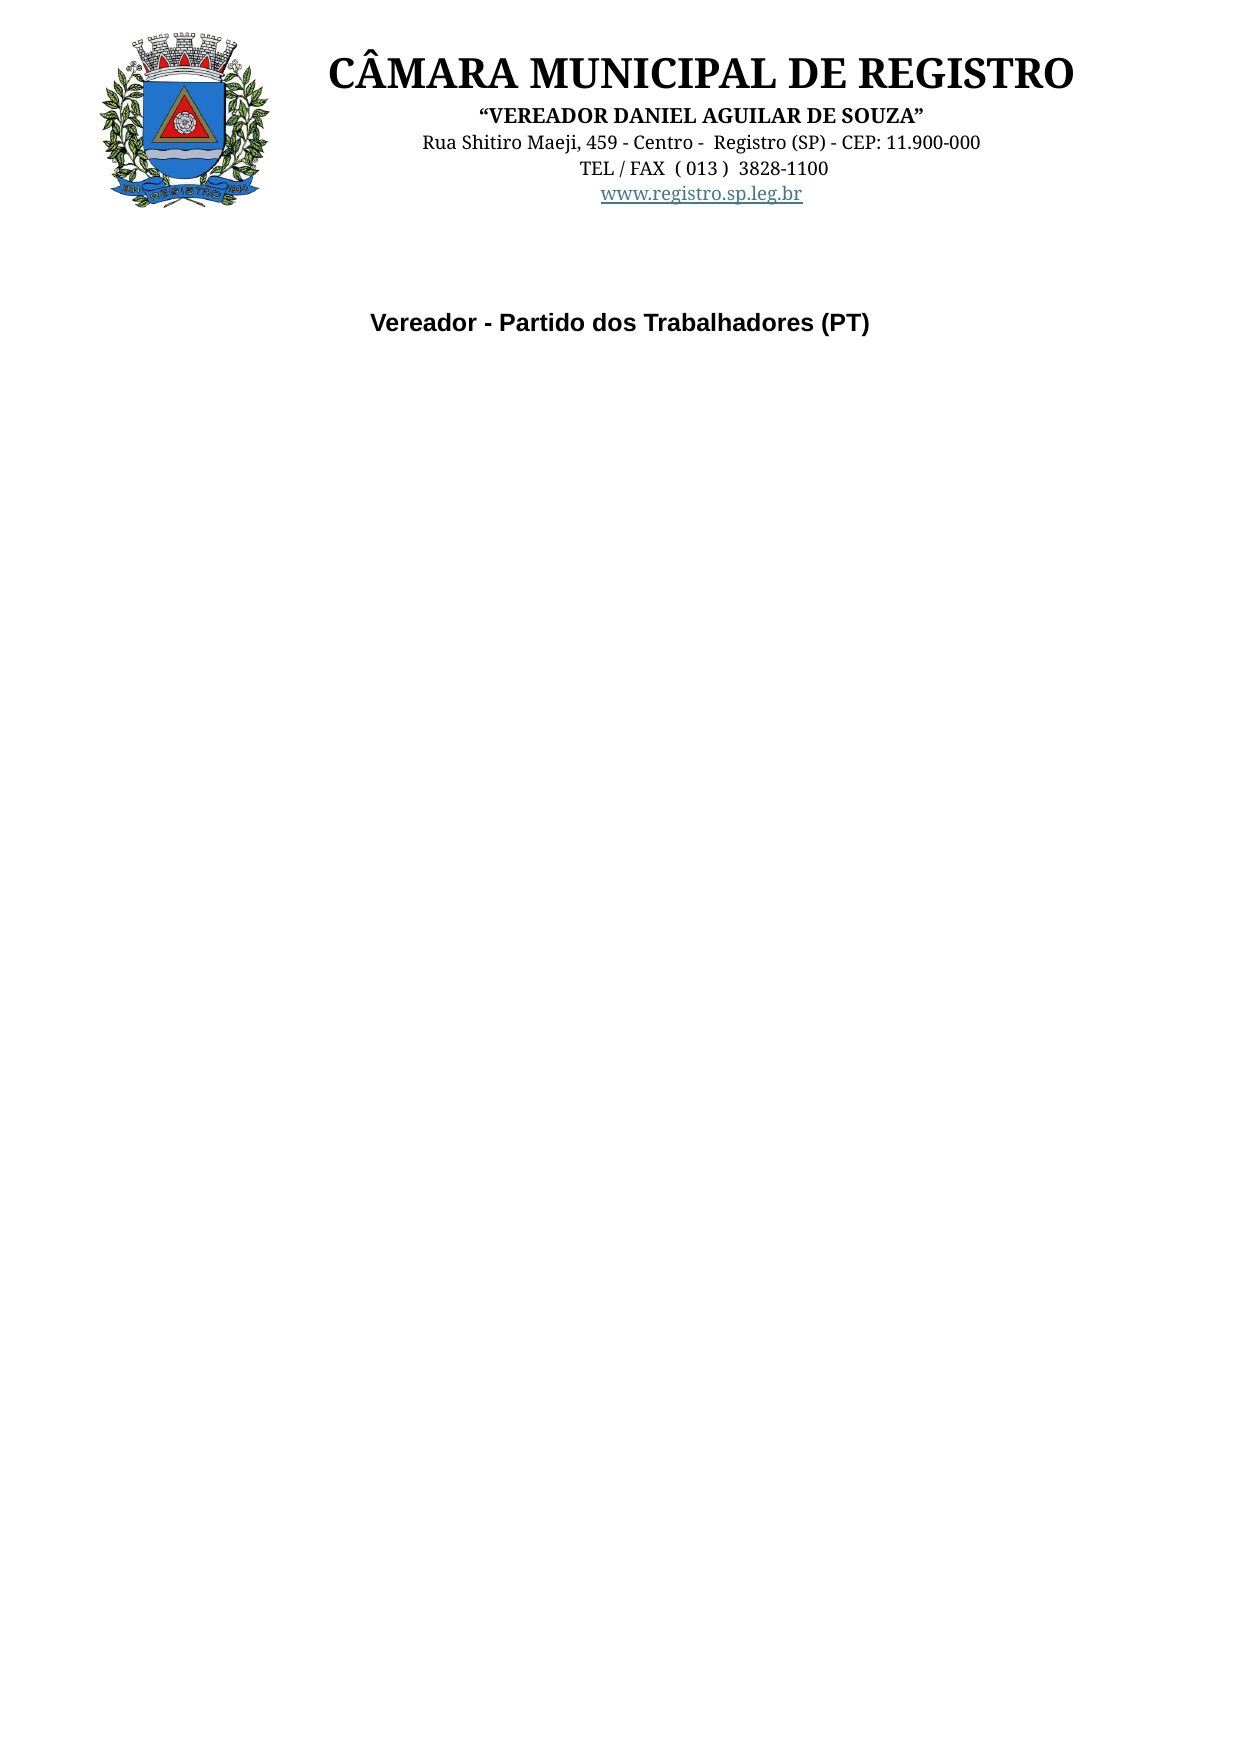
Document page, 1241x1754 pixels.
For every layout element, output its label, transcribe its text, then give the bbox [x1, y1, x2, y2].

text Vereador - Partido dos Trabalhadores (PT) [118, 308, 1122, 337]
picture [95, 26, 274, 213]
